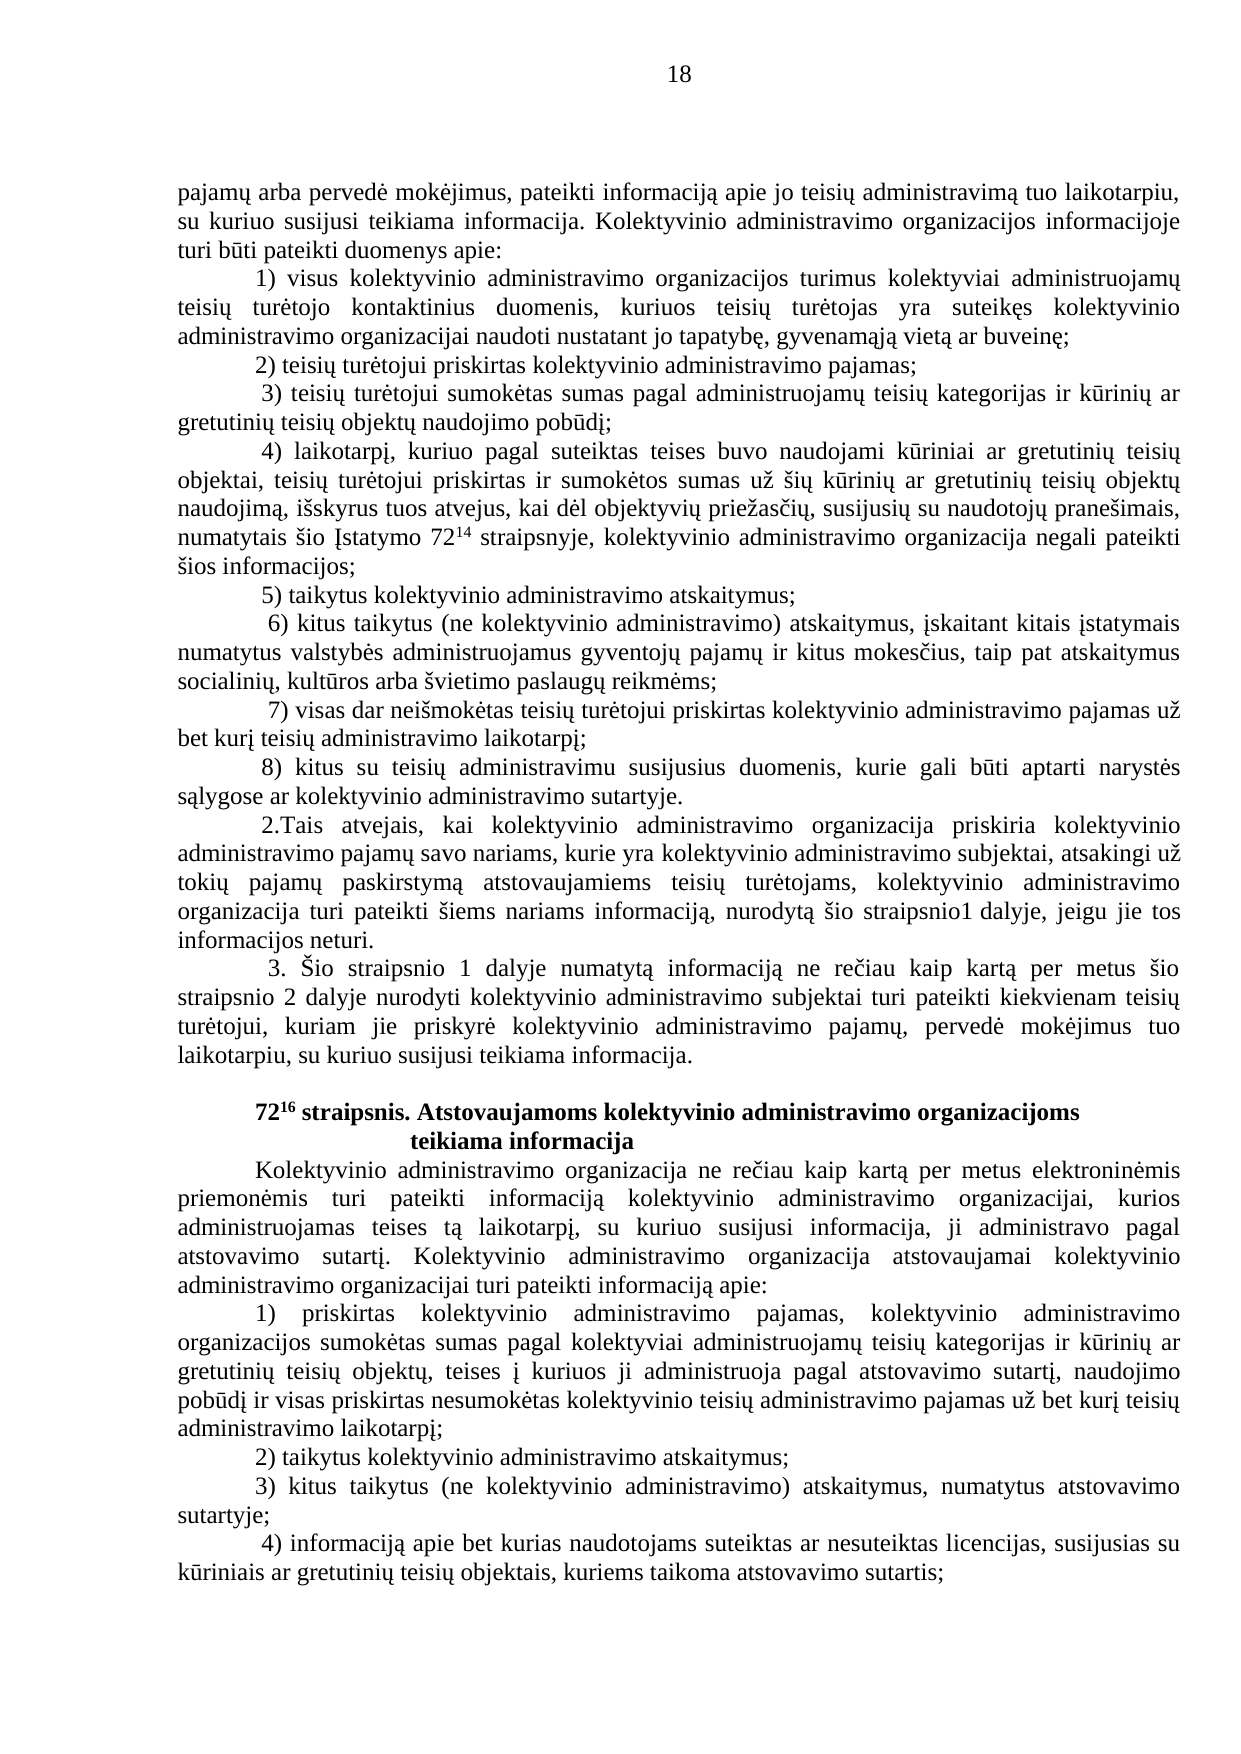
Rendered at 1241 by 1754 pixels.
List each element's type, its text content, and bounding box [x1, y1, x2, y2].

text 3) teisių turėtojui sumokėtas sumas pagal administruojamų teisių kategorijas ir kūrinių ar gretutinių teisių objektų naudojimo pobūdį; [177, 378, 1181, 436]
text 7) visas dar neišmokėtas teisių turėtojui priskirtas kolektyvinio administravimo pajamas už bet kurį teisių administravimo laikotarpį; [177, 695, 1181, 752]
text 2) teisių turėtojui priskirtas kolektyvinio administravimo pajamas; [177, 350, 1181, 378]
text 3. Šio straipsnio 1 dalyje numatytą informaciją ne rečiau kaip kartą per metus šio straipsnio 2 dalyje nurodyti kolektyvinio administravimo subjektai turi pateikti kiekvienam teisių turėtojui, kuriam jie priskyrė kolektyvinio administravimo pajamų, pervedė mokėjimus tuo laikotarpiu, su kuriuo susijusi teikiama informacija. [177, 953, 1181, 1068]
text 4) laikotarpį, kuriuo pagal suteiktas teises buvo naudojami kūriniai ar gretutinių teisių objektai, teisių turėtojui priskirtas ir sumokėtos sumas už šių kūrinių ar gretutinių teisių objektų naudojimą, išskyrus tuos atvejus, kai dėl objektyvių priežasčių, susijusių su naudotojų pranešimais, numatytais šio Įstatymo 7214 straipsnyje, kolektyvinio administravimo organizacija negali pateikti šios informacijos; [177, 436, 1181, 580]
text pajamų arba pervedė mokėjimus, pateikti informaciją apie jo teisių administravimą tuo laikotarpiu, su kuriuo susijusi teikiama informacija. Kolektyvinio administravimo organizacijos informacijoje turi būti pateikti duomenys apie: [177, 177, 1181, 263]
text 1) visus kolektyvinio administravimo organizacijos turimus kolektyviai administruojamų teisių turėtojo kontaktinius duomenis, kuriuos teisių turėtojas yra suteikęs kolektyvinio administravimo organizacijai naudoti nustatant jo tapatybę, gyvenamąją vietą ar buveinę; [177, 263, 1181, 350]
text 3) kitus taikytus (ne kolektyvinio administravimo) atskaitymus, numatytus atstovavimo sutartyje; [177, 1471, 1181, 1528]
text 4) informaciją apie bet kurias naudotojams suteiktas ar nesuteiktas licencijas, susijusias su kūriniais ar gretutinių teisių objektais, kuriems taikoma atstovavimo sutartis; [177, 1528, 1181, 1586]
text 1) priskirtas kolektyvinio administravimo pajamas, kolektyvinio administravimo organizacijos sumokėtas sumas pagal kolektyviai administruojamų teisių kategorijas ir kūrinių ar gretutinių teisių objektų, teises į kuriuos ji administruoja pagal atstovavimo sutartį, naudojimo pobūdį ir visas priskirtas nesumokėtas kolektyvinio teisių administravimo pajamas už bet kurį teisių administravimo laikotarpį; [177, 1298, 1181, 1442]
text teikiama informacija [177, 1126, 1181, 1155]
text 2) taikytus kolektyvinio administravimo atskaitymus; [177, 1442, 1181, 1471]
text 6) kitus taikytus (ne kolektyvinio administravimo) atskaitymus, įskaitant kitais įstatymais numatytus valstybės administruojamus gyventojų pajamų ir kitus mokesčius, taip pat atskaitymus socialinių, kultūros arba švietimo paslaugų reikmėms; [177, 608, 1181, 695]
text Kolektyvinio administravimo organizacija ne rečiau kaip kartą per metus elektroninėmis priemonėmis turi pateikti informaciją kolektyvinio administravimo organizacijai, kurios administruojamas teises tą laikotarpį, su kuriuo susijusi informacija, ji administravo pagal atstovavimo sutartį. Kolektyvinio administravimo organizacija atstovaujamai kolektyvinio administravimo organizacijai turi pateikti informaciją apie: [177, 1155, 1181, 1298]
text 5) taikytus kolektyvinio administravimo atskaitymus; [177, 580, 1181, 608]
text 2.Tais atvejais, kai kolektyvinio administravimo organizacija priskiria kolektyvinio administravimo pajamų savo nariams, kurie yra kolektyvinio administravimo subjektai, atsakingi už tokių pajamų paskirstymą atstovaujamiems teisių turėtojams, kolektyvinio administravimo organizacija turi pateikti šiems nariams informaciją, nurodytą šio straipsnio1 dalyje, jeigu jie tos informacijos neturi. [177, 810, 1181, 953]
text 8) kitus su teisių administravimu susijusius duomenis, kurie gali būti aptarti narystės sąlygose ar kolektyvinio administravimo sutartyje. [177, 752, 1181, 810]
text 7216 straipsnis. Atstovaujamoms kolektyvinio administravimo organizacijoms [177, 1097, 1181, 1126]
